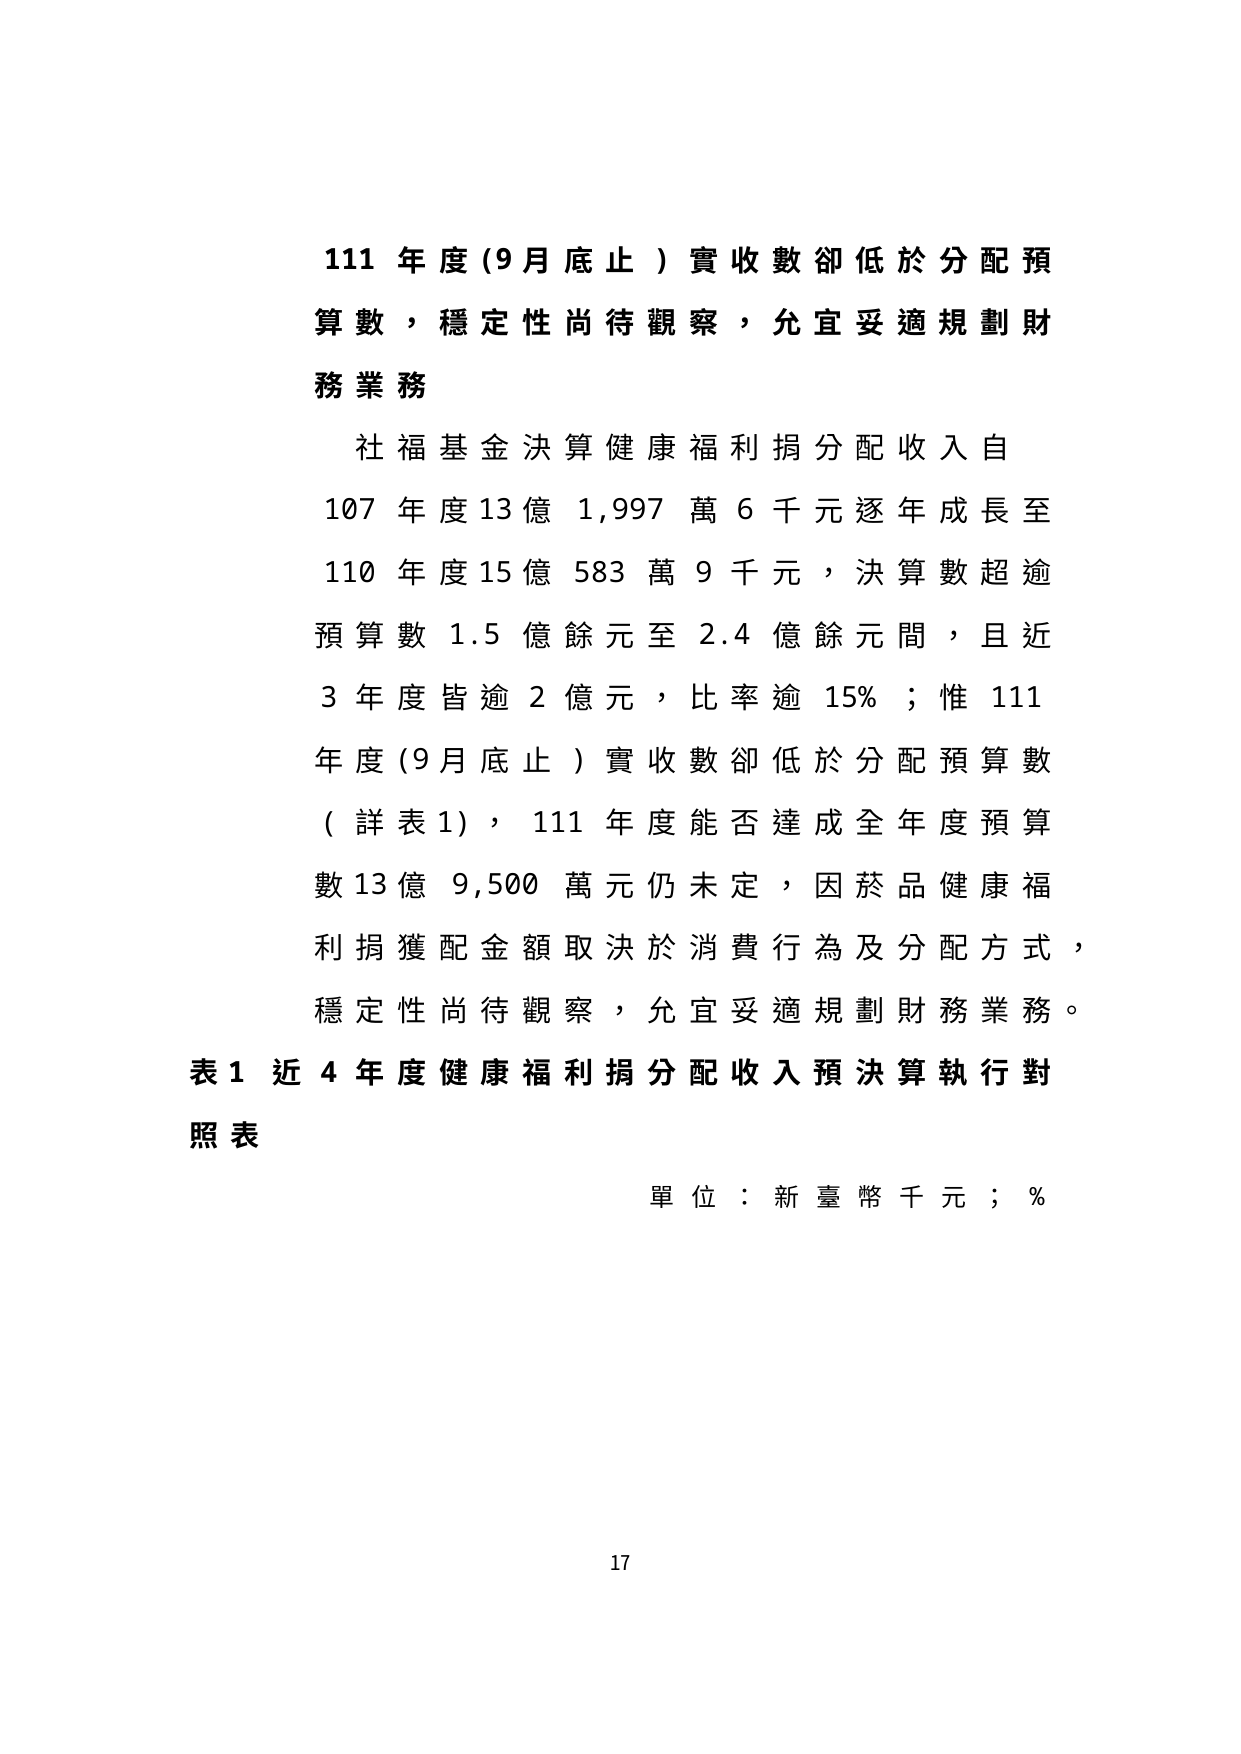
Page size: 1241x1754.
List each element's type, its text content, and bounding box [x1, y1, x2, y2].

text 111年度(9月底止)實收數卻低於分配預算數，穩定性尚待觀察，允宜妥適規劃財務業務 [242, 217, 1058, 404]
text 單位：新臺幣千元；% [183, 1154, 1058, 1217]
text 表1 近4年度健康福利捐分配收入預決算執行對照表 [183, 1029, 1058, 1154]
text 社福基金決算健康福利捐分配收入自107年度13億1,997萬6千元逐年成長至110年度15億583萬9千元，決算數超逾預算數1.5億餘元至2.4億餘元間，且近3年度皆逾2億元，比率逾15%；惟111年度(9月底止)實收數卻低於分配預算數(詳表1)，111年度能否達成全年度預算數13億9,500萬元仍未定，因菸品健康福利捐獲配金額取決於消費行為及分配方式，穩定性尚待觀察，允宜妥適規劃財務業務。 [271, 404, 1058, 1029]
